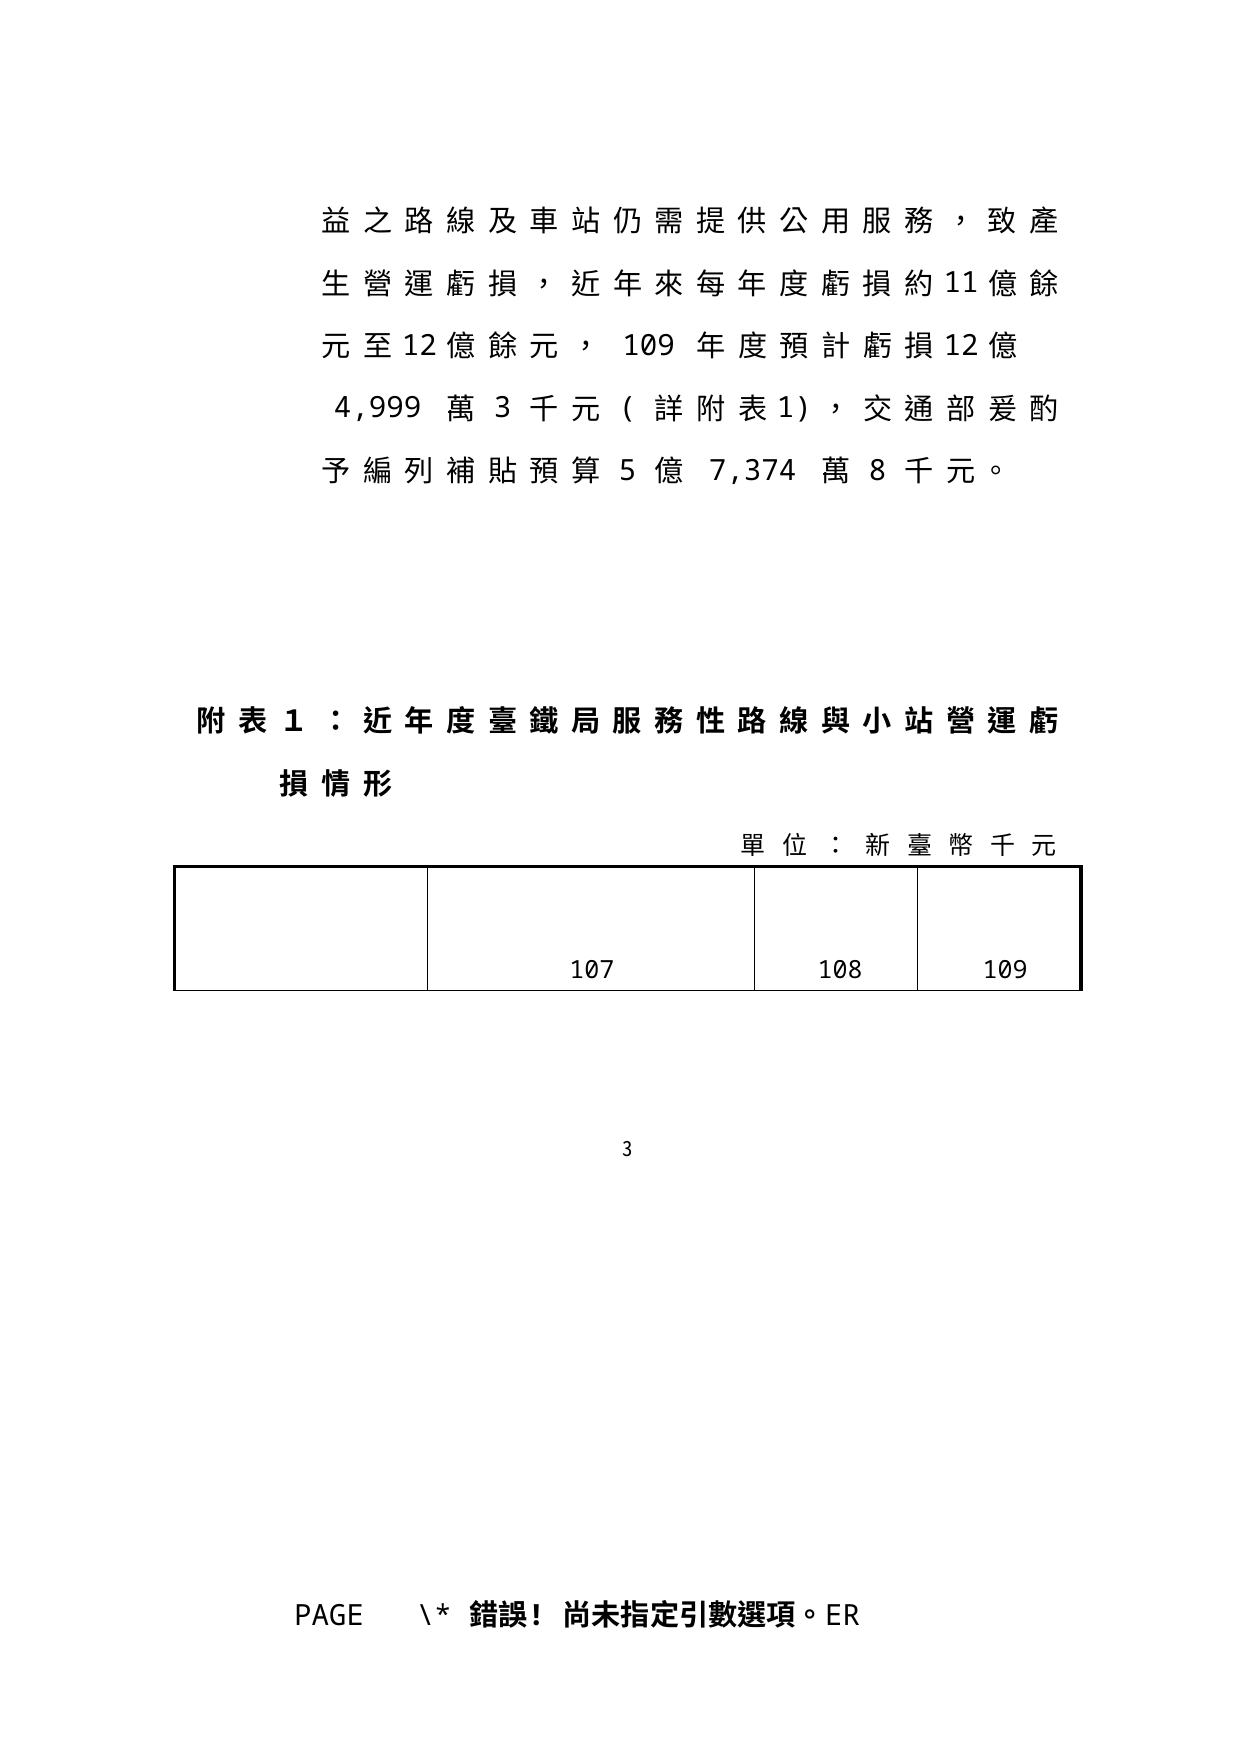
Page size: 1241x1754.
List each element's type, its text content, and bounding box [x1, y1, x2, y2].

text 單位：新臺幣千元 [190, 802, 1065, 865]
table_header [176, 868, 427, 990]
text 益之路線及車站仍需提供公用服務，致產生營運虧損，近年來每年度虧損約11億餘元至12億餘元，109年度預計虧損12億4,999萬3千元(詳附表1)，交通部爰酌予編列補貼預算5億7,374萬8千元。 [278, 177, 1065, 490]
text 附表１：近年度臺鐵局服務性路線與小站營運虧損情形 [190, 677, 1065, 802]
table_header 107 [428, 868, 754, 990]
table_header 108 [755, 868, 917, 990]
table_header 109 [918, 868, 1079, 990]
